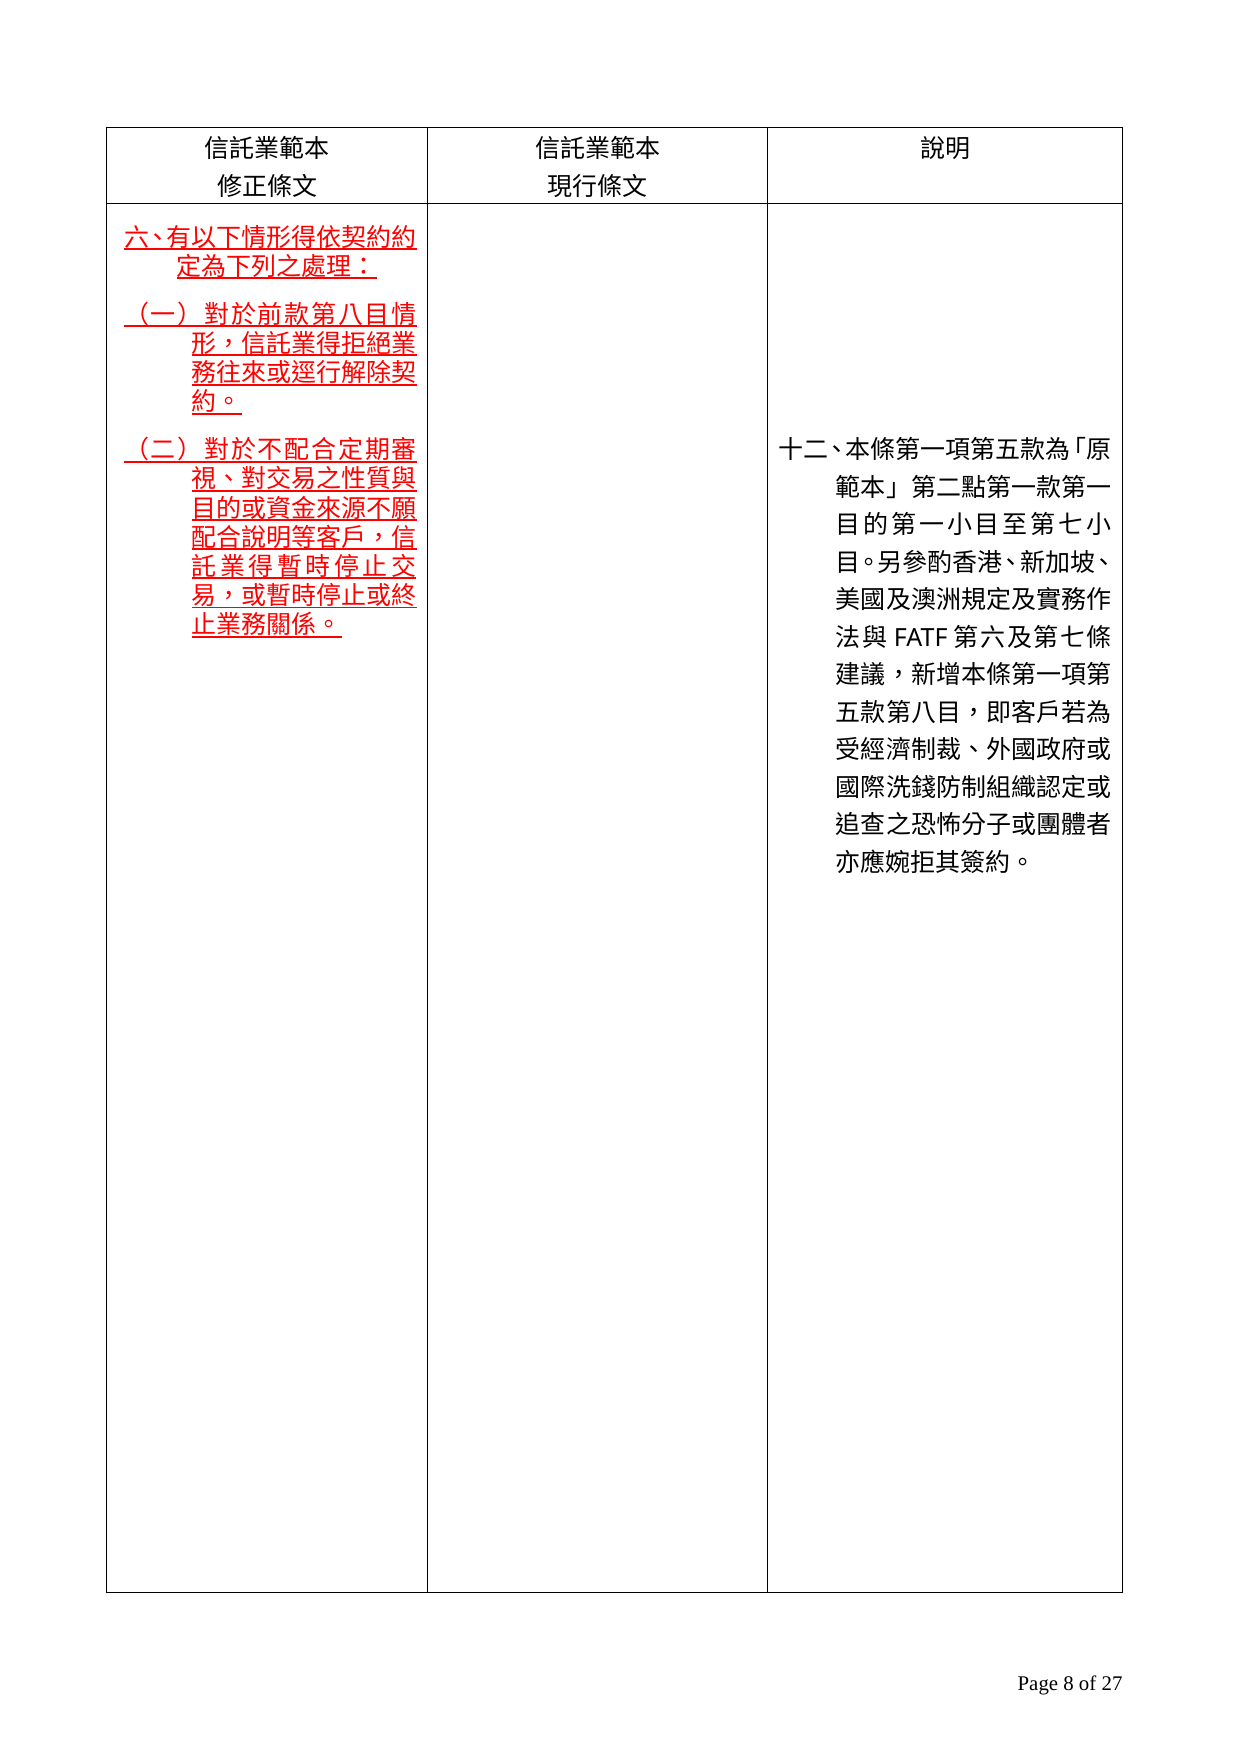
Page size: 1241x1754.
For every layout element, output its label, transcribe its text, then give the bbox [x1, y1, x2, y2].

table_cell 十二、本條第一項第五款為「原範本」第二點第一款第一目的第一小目至第七小目。另參酌香港、新加坡、美國及澳洲規定及實務作法與FATF第六及第七條建議，新增本條第一項第五款第八目，即客戶若為受經濟制裁、外國政府或國際洗錢防制組織認定或追查之恐怖分子或團體者亦應婉拒其簽約。 [768, 204, 1122, 1592]
table_header 信託業範本 現行條文 [428, 128, 767, 203]
table_cell [428, 204, 767, 1592]
table_cell 六、有以下情形得依契約約定為下列之處理： （一）對於前款第八目情形，信託業得拒絕業務往來或逕行解除契約。 （二）對於不配合定期審視、對交易之性質與目的或資金來源不願配合說明等客戶，信託業得暫時停止交易，或暫時停止或終止業務關係。 [107, 204, 427, 1592]
table_header 說明 [768, 128, 1122, 203]
table_header 信託業範本 修正條文 [107, 128, 427, 203]
